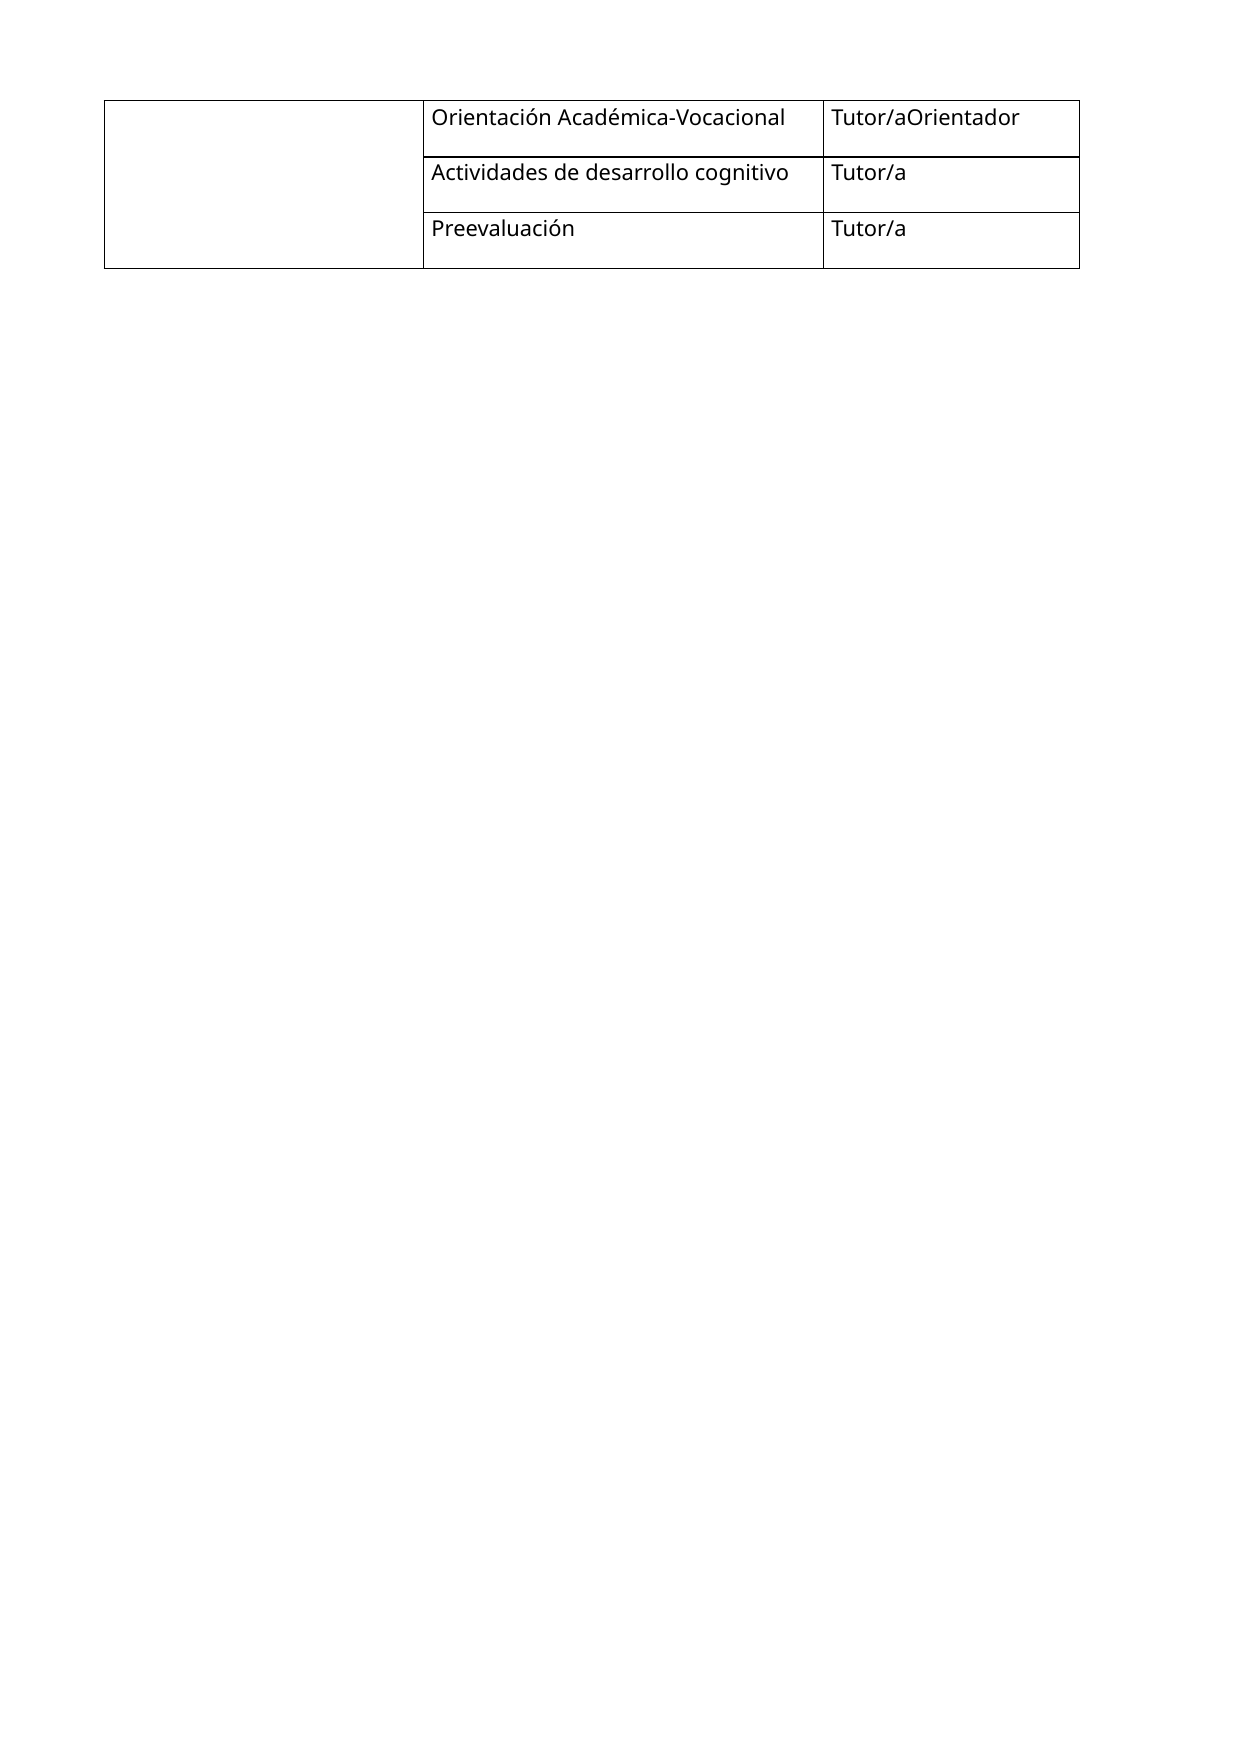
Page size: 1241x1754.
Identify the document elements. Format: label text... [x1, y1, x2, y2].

table_cell Actividades de desarrollo cognitivo [424, 158, 823, 212]
table_cell Orientación Académica-Vocacional [424, 101, 823, 156]
table_cell [105, 101, 423, 268]
table_cell Tutor/a [824, 158, 1079, 212]
table_cell Tutor/aOrientador [824, 101, 1079, 156]
table_cell Tutor/a [824, 213, 1079, 268]
table_cell Preevaluación [424, 213, 823, 268]
